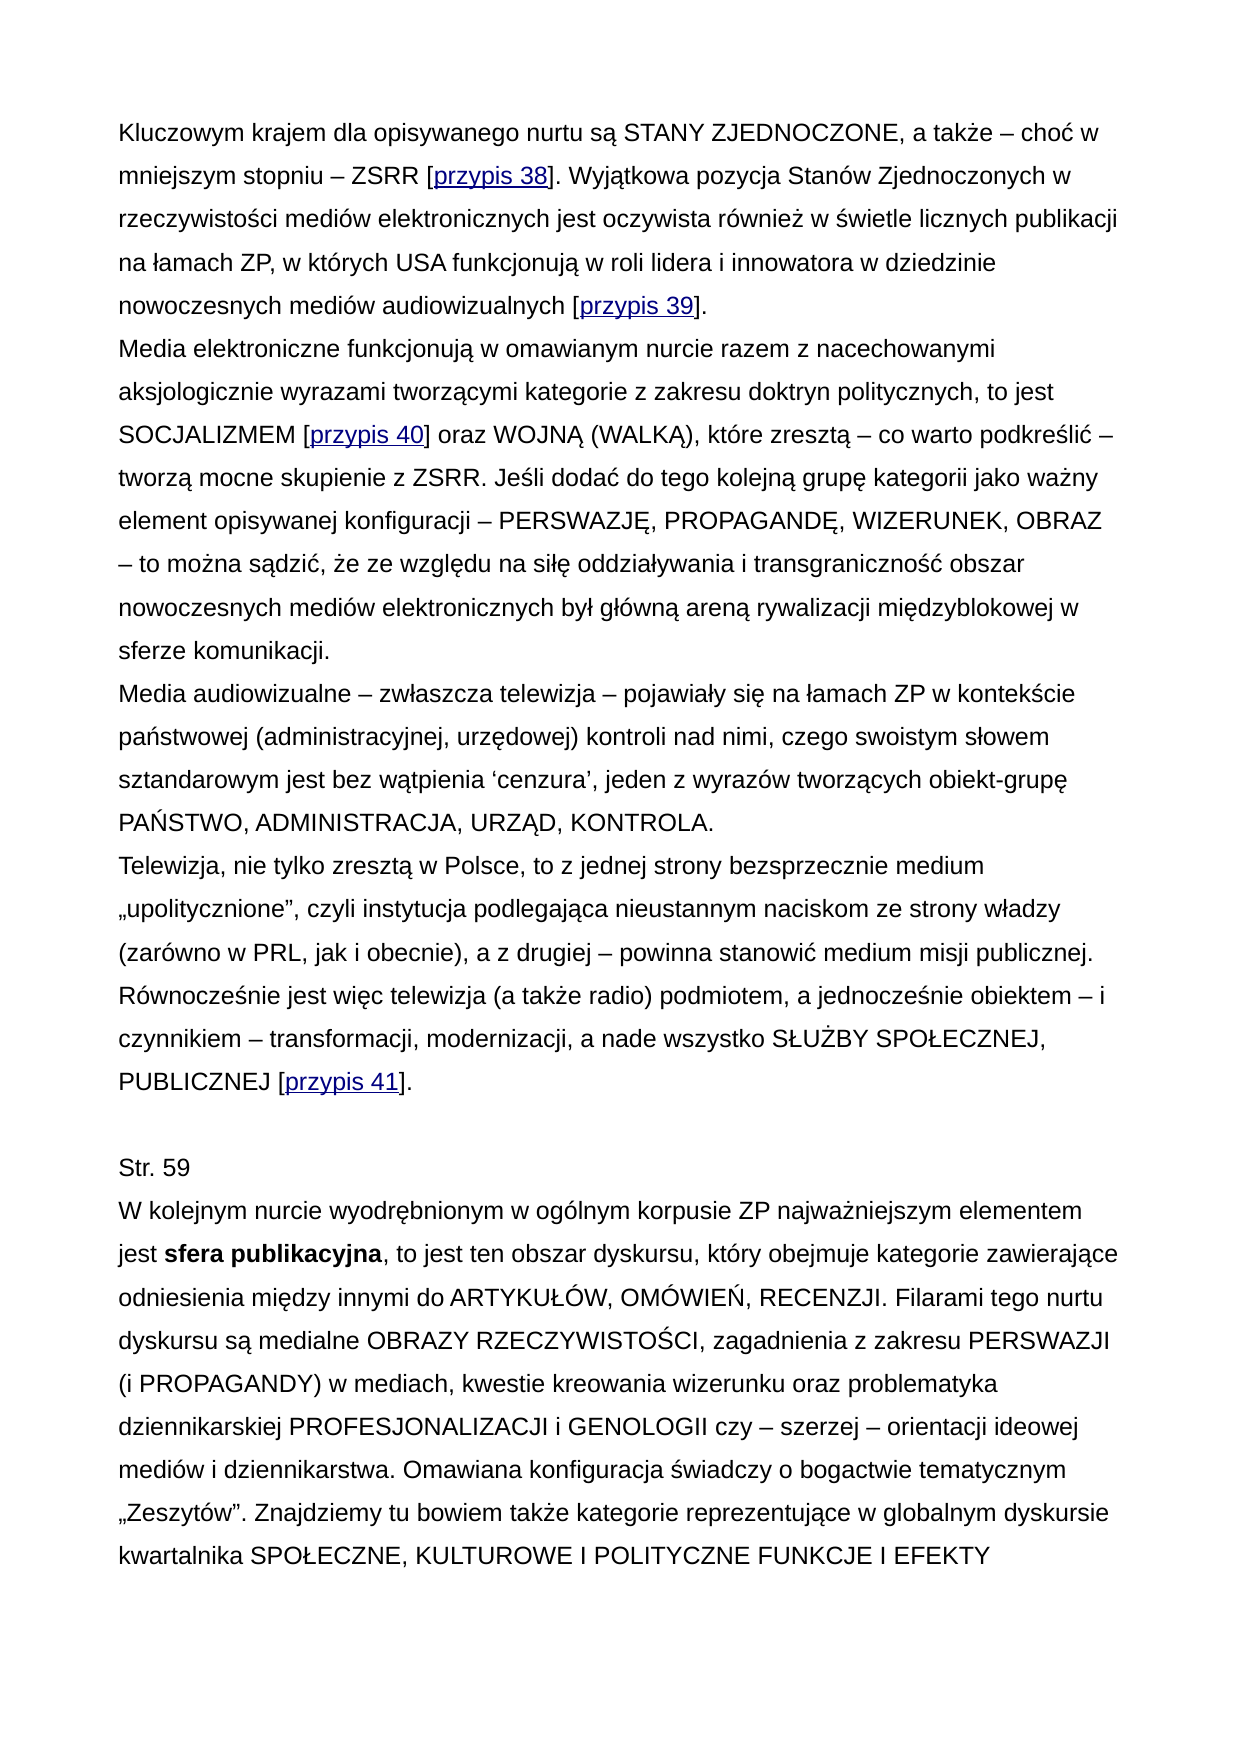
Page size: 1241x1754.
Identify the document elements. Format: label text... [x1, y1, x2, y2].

text Kluczowym krajem dla opisywanego nurtu są STANY ZJEDNOCZONE, a także – choć w mniejszym stopniu – ZSRR [przypis 38]. Wyjątkowa pozycja Stanów Zjednoczonych w rzeczywistości mediów elektronicznych jest oczywista również w świetle licznych publikacji na łamach ZP, w których USA funkcjonują w roli lidera i innowatora w dziedzinie nowoczesnych mediów audiowizualnych [przypis 39]. [118, 118, 1122, 319]
text Media elektroniczne funkcjonują w omawianym nurcie razem z nacechowanymi aksjologicznie wyrazami tworzącymi kategorie z zakresu doktryn politycznych, to jest SOCJALIZMEM [przypis 40] oraz WOJNĄ (WALKĄ), które zresztą – co warto podkreślić – tworzą mocne skupienie z ZSRR. Jeśli dodać do tego kolejną grupę kategorii jako ważny element opisywanej konfiguracji – PERSWAZJĘ, PROPAGANDĘ, WIZERUNEK, OBRAZ – to można sądzić, że ze względu na siłę oddziaływania i transgraniczność obszar nowoczesnych mediów elektronicznych był główną areną rywalizacji międzyblokowej w sferze komunikacji. [118, 334, 1122, 664]
text Str. 59 [118, 1153, 1122, 1182]
text Telewizja, nie tylko zresztą w Polsce, to z jednej strony bezsprzecznie medium „upolitycznione”, czyli instytucja podlegająca nieustannym naciskom ze strony władzy (zarówno w PRL, jak i obecnie), a z drugiej – powinna stanowić medium misji publicznej. Równocześnie jest więc telewizja (a także radio) podmiotem, a jednocześnie obiektem – i czynnikiem – transformacji, modernizacji, a nade wszystko SŁUŻBY SPOŁECZNEJ, PUBLICZNEJ [przypis 41]. [118, 851, 1122, 1096]
text Media audiowizualne – zwłaszcza telewizja – pojawiały się na łamach ZP w kontekście państwowej (administracyjnej, urzędowej) kontroli nad nimi, czego swoistym słowem sztandarowym jest bez wątpienia ‘cenzura’, jeden z wyrazów tworzących obiekt-grupę PAŃSTWO, ADMINISTRACJA, URZĄD, KONTROLA. [118, 679, 1122, 837]
text W kolejnym nurcie wyodrębnionym w ogólnym korpusie ZP najważniejszym elementem jest sfera publikacyjna, to jest ten obszar dyskursu, który obejmuje kategorie zawierające odniesienia między innymi do ARTYKUŁÓW, OMÓWIEŃ, RECENZJI. Filarami tego nurtu dyskursu są medialne OBRAZY RZECZYWISTOŚCI, zagadnienia z zakresu PERSWAZJI (i PROPAGANDY) w mediach, kwestie kreowania wizerunku oraz problematyka dziennikarskiej PROFESJONALIZACJI i GENOLOGII czy – szerzej – orientacji ideowej mediów i dziennikarstwa. Omawiana konfiguracja świadczy o bogactwie tematycznym „Zeszytów”. Znajdziemy tu bowiem także kategorie reprezentujące w globalnym dyskursie kwartalnika SPOŁECZNE, KULTUROWE I POLITYCZNE FUNKCJE I EFEKTY [118, 1196, 1122, 1570]
